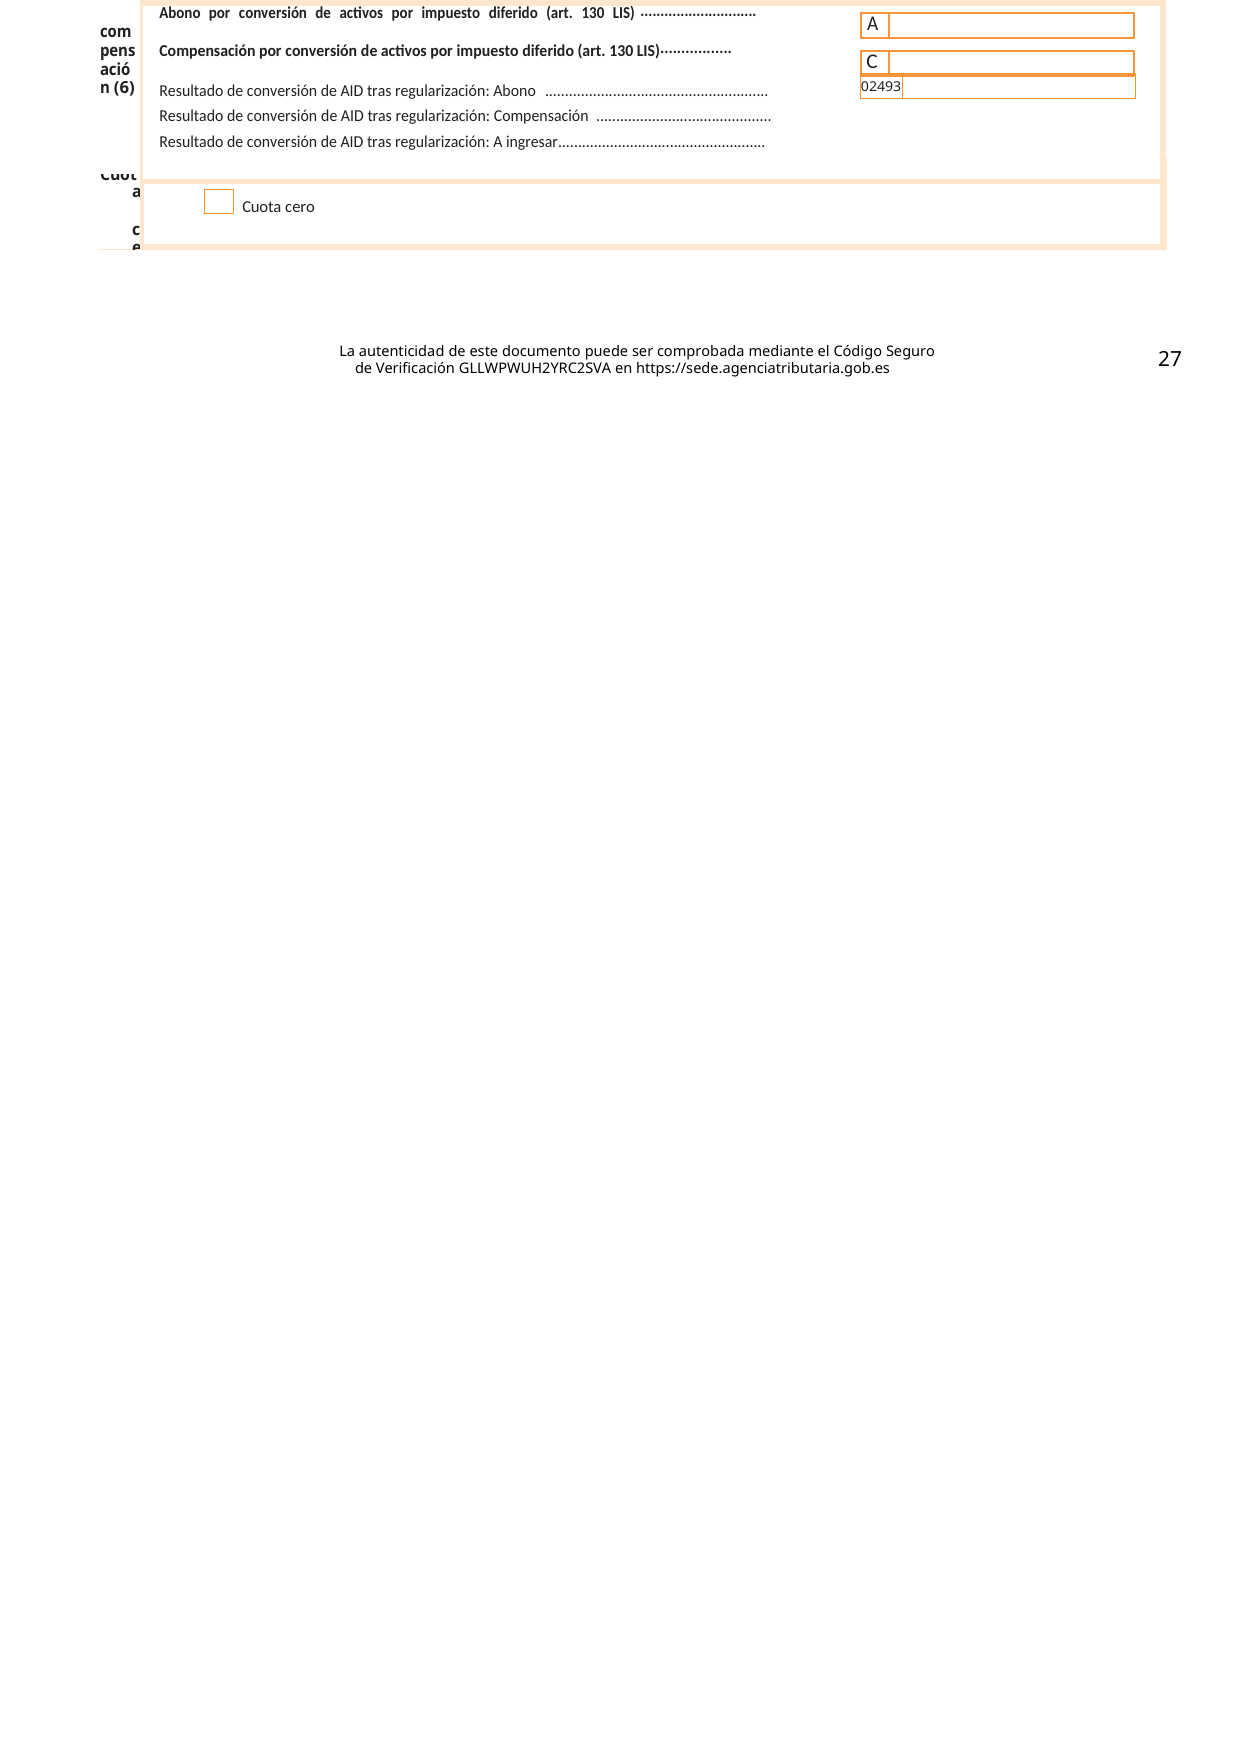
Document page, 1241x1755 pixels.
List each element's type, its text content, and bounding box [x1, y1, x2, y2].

text Cuota cero (7) [100, 174, 139, 249]
text [98, 0, 140, 249]
text La autenticidad de este documento puede ser comprobada mediante el Código Seguro 27 [339, 335, 1222, 362]
text de Verificación GLLWPWUH2YRC2SVA en https://sede.agenciatributaria.gob.es [43, 362, 1202, 377]
text Abono/compensación (6) [100, 6, 140, 99]
